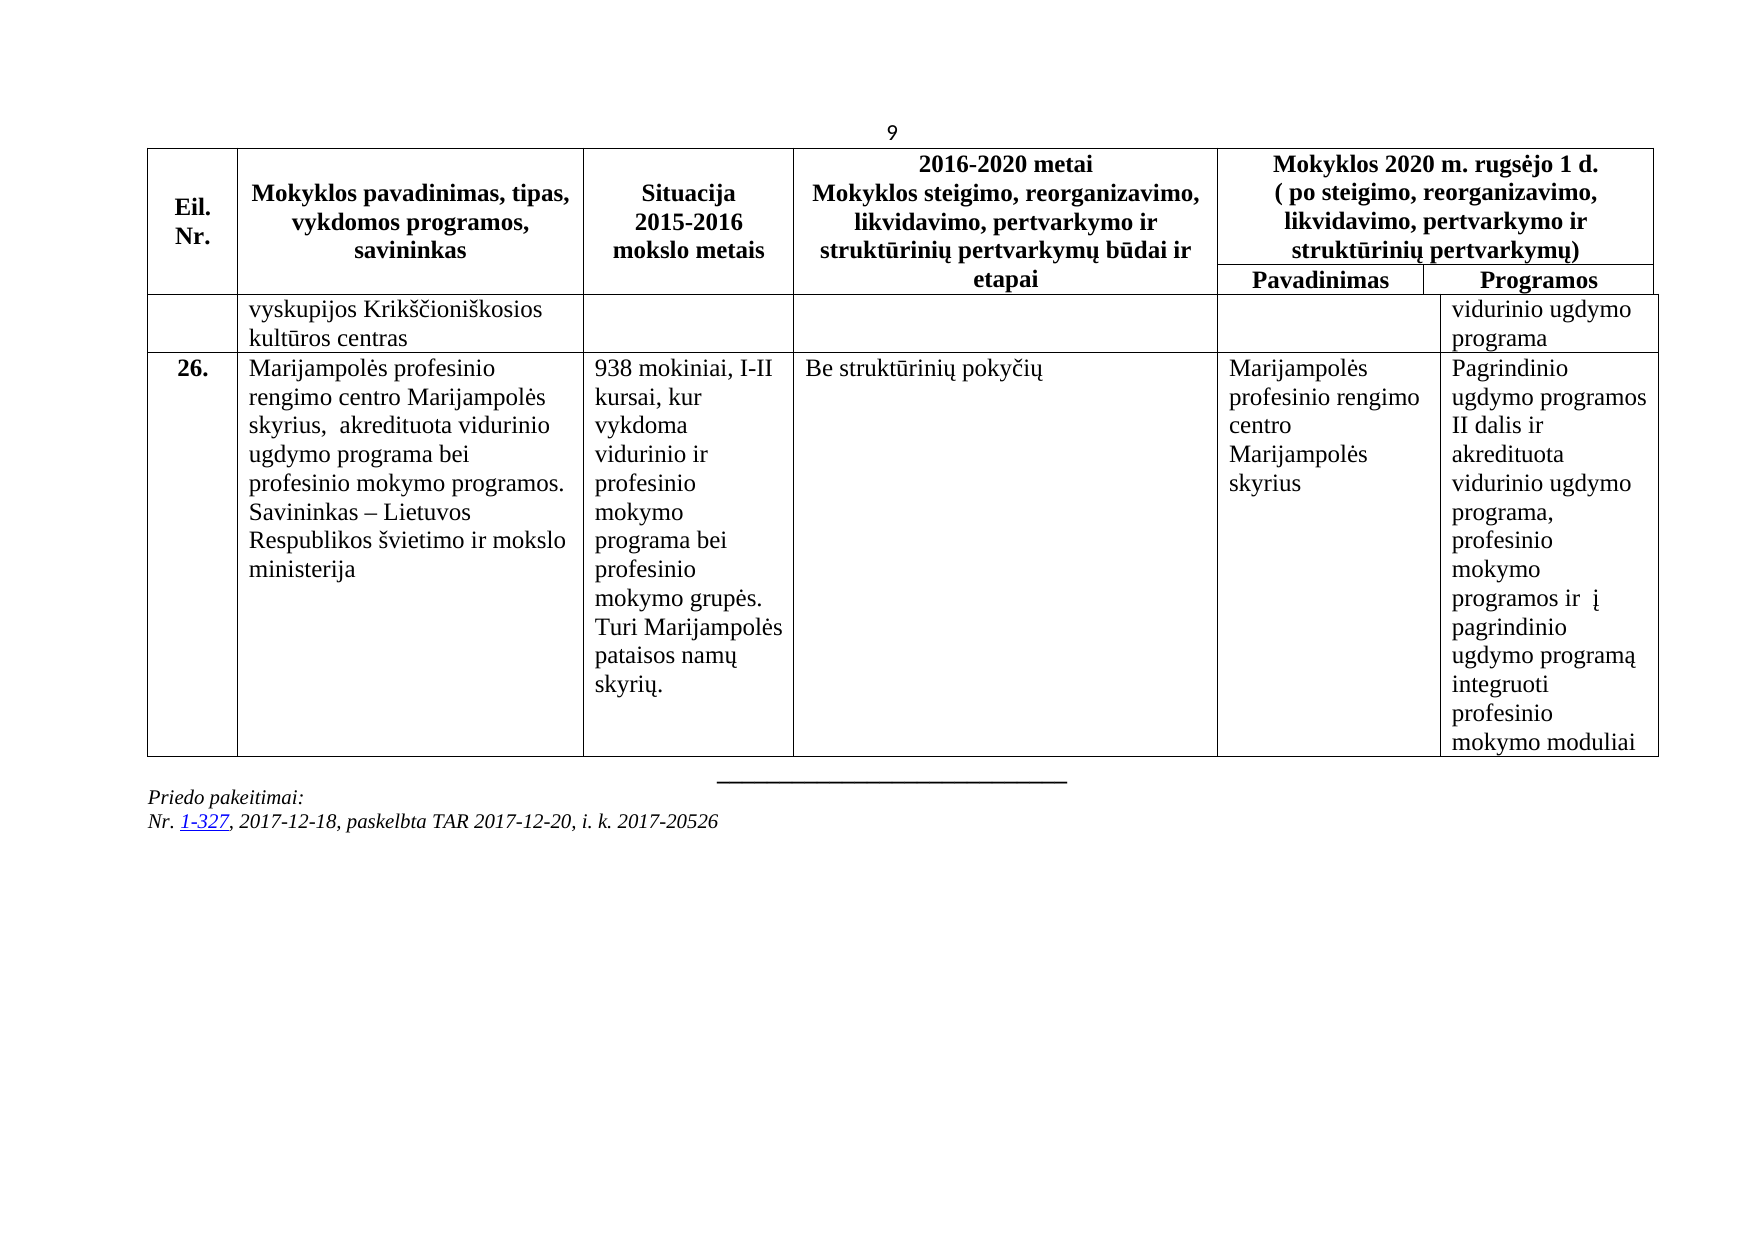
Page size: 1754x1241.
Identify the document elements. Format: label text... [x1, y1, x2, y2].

table_cell Marijampolės profesinio rengimo centro Marijampolės skyrius [1218, 353, 1440, 756]
table_cell Marijampolės profesinio rengimo centro Marijampolės skyrius, akredituota vidurinio ugdymo programa bei profesinio mokymo programos. Savininkas – Lietuvos Respublikos švietimo ir mokslo ministerija [238, 353, 583, 756]
table_header Eil. Nr. [148, 149, 237, 293]
table_cell [1218, 295, 1440, 352]
table_cell [1654, 264, 1659, 293]
table_header 2016-2020 metai Mokyklos steigimo, reorganizavimo, likvidavimo, pertvarkymo ir struktūrinių pertvarkymų būdai ir etapai [794, 149, 1217, 293]
table_cell 26. [148, 353, 237, 756]
table_cell 938 mokiniai, I-II kursai, kur vykdoma vidurinio ir profesinio mokymo programa bei profesinio mokymo grupės. Turi Marijampolės pataisos namų skyrių. [584, 353, 793, 756]
text Priedo pakeitimai: [148, 785, 1636, 809]
table_header Mokyklos pavadinimas, tipas, vykdomos programos, savininkas [238, 149, 583, 293]
text Nr. 1-327, 2017-12-18, paskelbta TAR 2017-12-20, i. k. 2017-20526 [148, 809, 1636, 833]
text ____________________________ [148, 757, 1636, 785]
table_cell [148, 295, 237, 352]
table_cell vidurinio ugdymo programa [1441, 295, 1658, 352]
table_header Mokyklos 2020 m. rugsėjo 1 d. ( po steigimo, reorganizavimo, likvidavimo, pertvarkymo ir struktūrinių pertvarkymų) [1218, 149, 1653, 264]
table_cell Be struktūrinių pokyčių [794, 353, 1217, 756]
table_cell [794, 295, 1217, 352]
table_cell Pagrindinio ugdymo programos II dalis ir akredituota vidurinio ugdymo programa, profesinio mokymo programos ir į pagrindinio ugdymo programą integruoti profesinio mokymo moduliai [1441, 353, 1658, 756]
table_cell [584, 295, 793, 352]
table_header [1654, 148, 1659, 264]
table_cell vyskupijos Krikščioniškosios kultūros centras [238, 295, 583, 352]
table_header Situacija 2015-2016 mokslo metais [584, 149, 793, 293]
table_cell Programos [1424, 265, 1653, 293]
table_cell Pavadinimas [1218, 265, 1423, 293]
